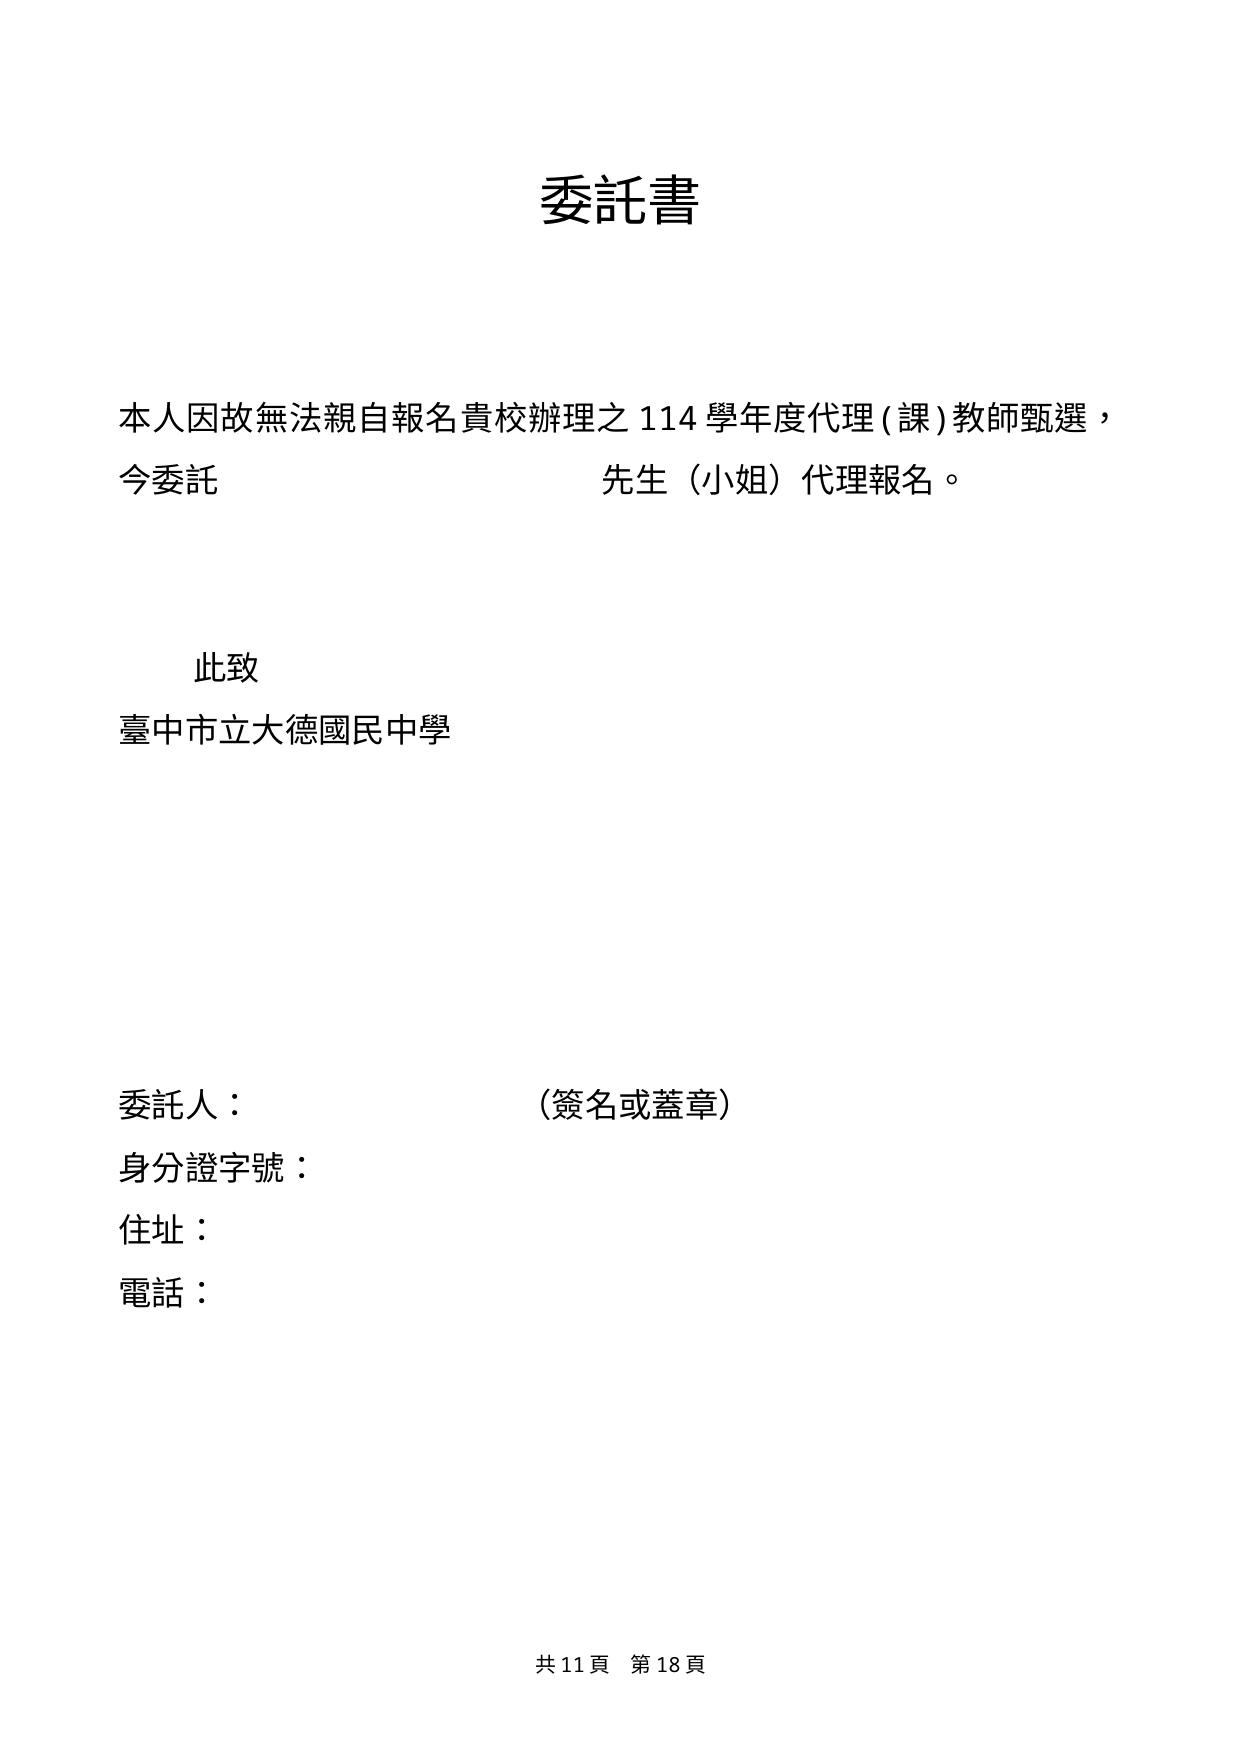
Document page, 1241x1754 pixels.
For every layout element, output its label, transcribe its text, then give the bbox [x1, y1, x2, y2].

text 委託書 [118, 124, 1122, 249]
text 委託人： （簽名或蓋章） [118, 1061, 1122, 1124]
text 此致 [118, 624, 1122, 686]
text 本人因故無法親自報名貴校辦理之114學年度代理(課)教師甄選，今委託 先生（小姐）代理報名。 [118, 374, 1122, 499]
text 身分證字號： [118, 1124, 1122, 1186]
text 臺中市立大德國民中學 [118, 686, 1122, 749]
text 電話： [118, 1249, 1122, 1311]
text 住址： [118, 1186, 1122, 1249]
